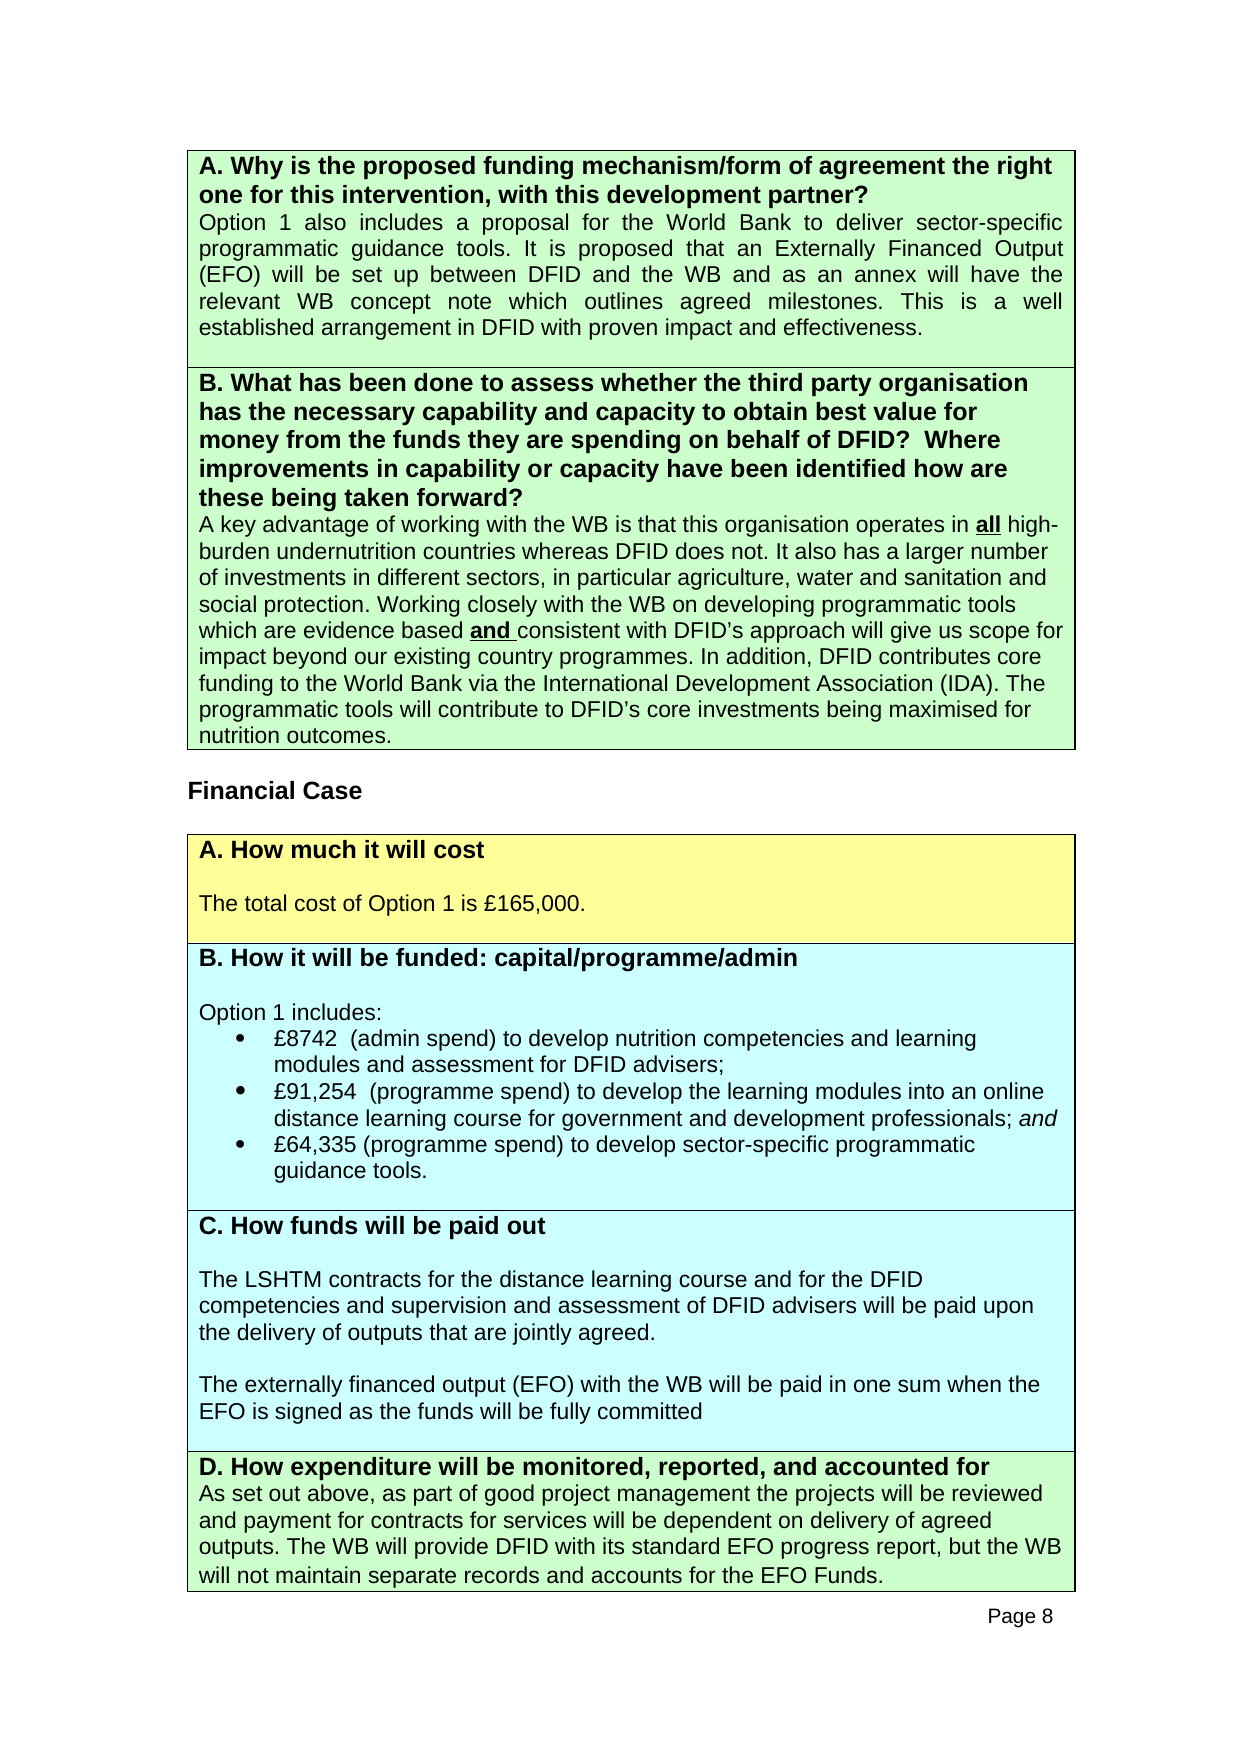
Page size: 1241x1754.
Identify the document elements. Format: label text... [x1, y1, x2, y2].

table_cell B. How it will be funded: capital/programme/admin Option 1 includes: £8742 (admin spend) to develop nutrition competencies and learning modules and assessment for DFID advisers; £91,254 (programme spend) to develop the learning modules into an online distance learning course for government and development professionals; and £64,335 (programme spend) to develop sector-specific programmatic guidance tools. [188, 944, 1074, 1210]
table_cell D. How expenditure will be monitored, reported, and accounted for As set out above, as part of good project management the projects will be reviewed and payment for contracts for services will be dependent on delivery of agreed outputs. The WB will provide DFID with its standard EFO progress report, but the WB will not maintain separate records and accounts for the EFO Funds. [188, 1452, 1074, 1591]
table_header A. How much it will cost The total cost of Option 1 is £165,000. [188, 835, 1074, 942]
table_cell C. How funds will be paid out The LSHTM contracts for the distance learning course and for the DFID competencies and supervision and assessment of DFID advisers will be paid upon the delivery of outputs that are jointly agreed. The externally financed output (EFO) with the WB will be paid in one sum when the EFO is signed as the funds will be fully committed [188, 1211, 1074, 1451]
table_header A. Why is the proposed funding mechanism/form of agreement the right one for this intervention, with this development partner? Option 1 also includes a proposal for the World Bank to deliver sector-specific programmatic guidance tools. It is proposed that an Externally Financed Output (EFO) will be set up between DFID and the WB and as an annex will have the relevant WB concept note which outlines agreed milestones. This is a well established arrangement in DFID with proven impact and effectiveness. [188, 151, 1074, 367]
text Financial Case [187, 776, 1053, 805]
table_cell B. What has been done to assess whether the third party organisation has the necessary capability and capacity to obtain best value for money from the funds they are spending on behalf of DFID? Where improvements in capability or capacity have been identified how are these being taken forward? A key advantage of working with the WB is that this organisation operates in all high-burden undernutrition countries whereas DFID does not. It also has a larger number of investments in different sectors, in particular agriculture, water and sanitation and social protection. Working closely with the WB on developing programmatic tools which are evidence based and consistent with DFID’s approach will give us scope for impact beyond our existing country programmes. In addition, DFID contributes core funding to the World Bank via the International Development Association (IDA). The programmatic tools will contribute to DFID’s core investments being maximised for nutrition outcomes. [188, 368, 1074, 749]
